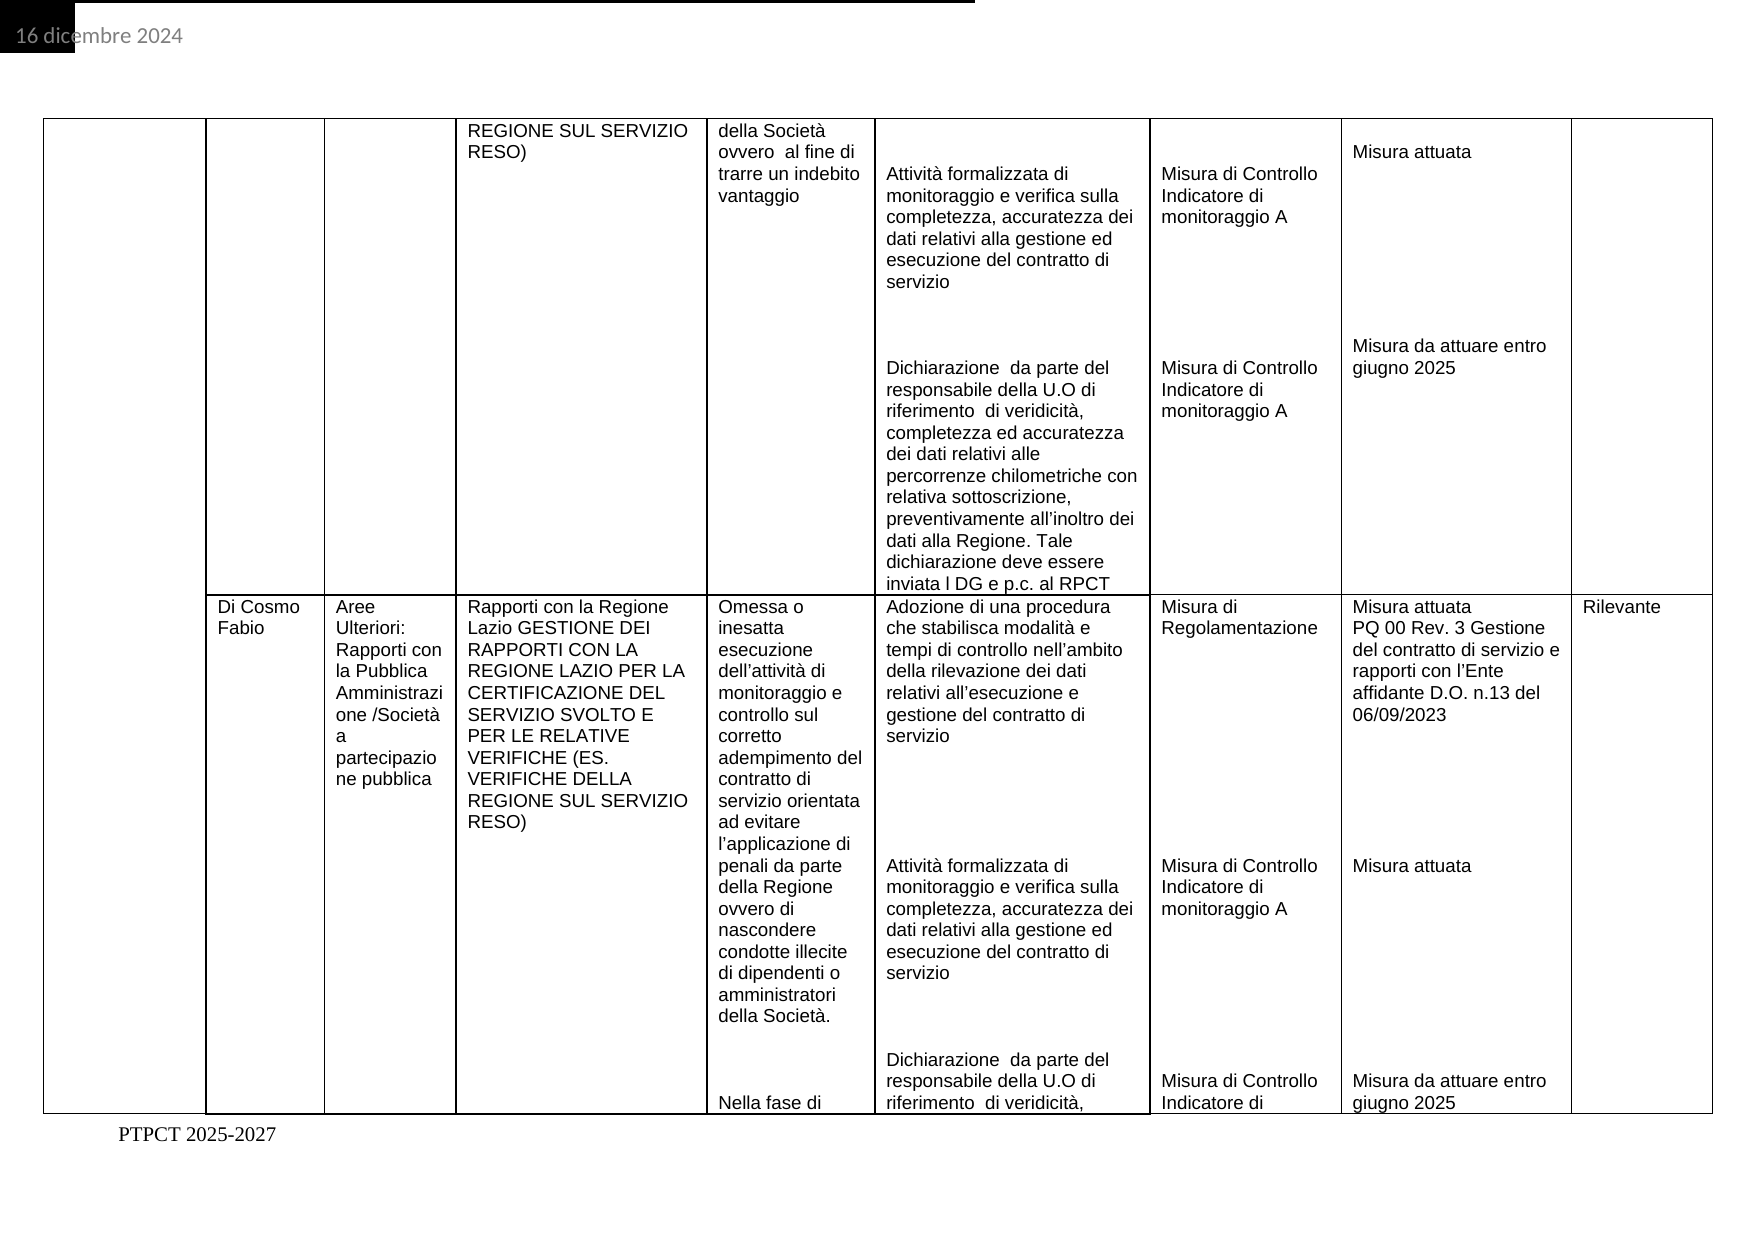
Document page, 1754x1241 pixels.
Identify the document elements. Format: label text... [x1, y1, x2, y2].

table_cell Misura di Controllo Indicatore di monitoraggio A Misura di Controllo Indicatore di monitoraggio A [1151, 119, 1341, 594]
table_cell della Società ovvero al fine di trarre un indebito vantaggio [708, 119, 874, 594]
table_cell Di Cosmo Fabio [207, 596, 324, 1113]
table_cell Rapporti con la Regione Lazio GESTIONE DEI RAPPORTI CON LA REGIONE LAZIO PER LA CERTIFICAZIONE DEL SERVIZIO SVOLTO E PER LE RELATIVE VERIFICHE (ES. VERIFICHE DELLA REGIONE SUL SERVIZIO RESO) [457, 596, 706, 1113]
table_cell [325, 119, 455, 594]
table_cell Misura di Regolamentazione Misura di Controllo Indicatore di monitoraggio A Misura di Controllo Indicatore di [1151, 595, 1341, 1113]
table_cell [1572, 119, 1712, 594]
table_cell Misura attuata Misura da attuare entro giugno 2025 [1342, 119, 1571, 594]
table_cell REGIONE SUL SERVIZIO RESO) [457, 119, 706, 594]
table_cell Rilevante [1572, 595, 1712, 1113]
table_cell Omessa o inesatta esecuzione dell’attività di monitoraggio e controllo sul corretto adempimento del contratto di servizio orientata ad evitare l’applicazione di penali da parte della Regione ovvero di nascondere condotte illecite di dipendenti o amministratori della Società. Nella fase di [708, 596, 874, 1113]
table_cell [207, 119, 324, 594]
table_cell Aree Ulteriori: Rapporti con la Pubblica Amministrazione /Società a partecipazione pubblica [325, 596, 455, 1113]
table_cell Attività formalizzata di monitoraggio e verifica sulla completezza, accuratezza dei dati relativi alla gestione ed esecuzione del contratto di servizio Dichiarazione da parte del responsabile della U.O di riferimento di veridicità, completezza ed accuratezza dei dati relativi alle percorrenze chilometriche con relativa sottoscrizione, preventivamente all’inoltro dei dati alla Regione. Tale dichiarazione deve essere inviata l DG e p.c. al RPCT [876, 119, 1149, 594]
table_cell [44, 119, 205, 1113]
table_cell Adozione di una procedura che stabilisca modalità e tempi di controllo nell’ambito della rilevazione dei dati relativi all’esecuzione e gestione del contratto di servizio Attività formalizzata di monitoraggio e verifica sulla completezza, accuratezza dei dati relativi alla gestione ed esecuzione del contratto di servizio Dichiarazione da parte del responsabile della U.O di riferimento di veridicità, [876, 596, 1149, 1113]
table_cell Misura attuata PQ 00 Rev. 3 Gestione del contratto di servizio e rapporti con l’Ente affidante D.O. n.13 del 06/09/2023 Misura attuata Misura da attuare entro giugno 2025 [1342, 595, 1571, 1113]
